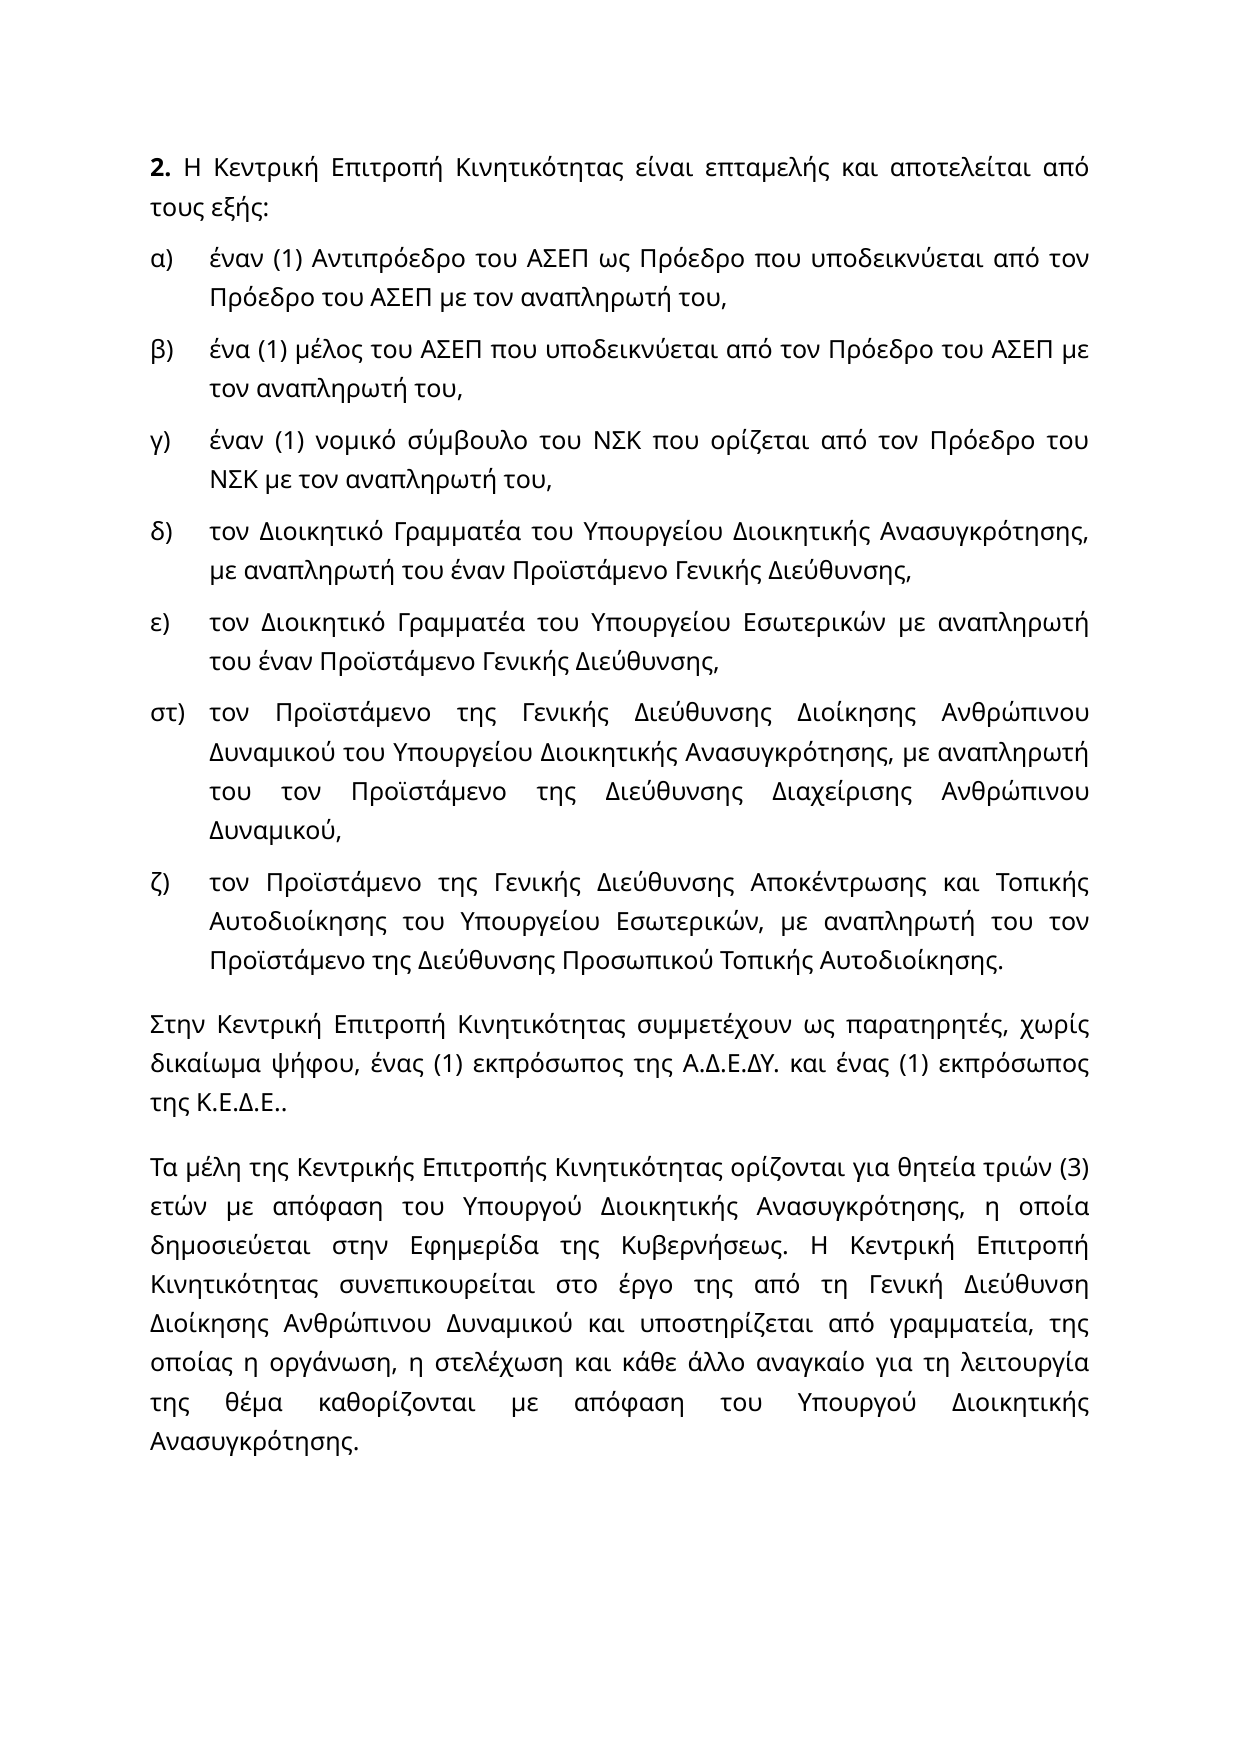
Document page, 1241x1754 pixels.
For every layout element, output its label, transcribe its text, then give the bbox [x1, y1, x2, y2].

list ζ) τον Προϊστάμενο της Γενικής Διεύθυνσης Αποκέντρωσης και Τοπικής Αυτοδιοίκησης του Υπουργείου Εσωτερικών, με αναπληρωτή του τον Προϊστάμενο της Διεύθυνσης Προσωπικού Τοπικής Αυτοδιοίκησης. [150, 864, 1090, 977]
list ε) τον Διοικητικό Γραμματέα του Υπουργείου Εσωτερικών με αναπληρωτή του έναν Προϊστάμενο Γενικής Διεύθυνσης, [150, 604, 1090, 677]
text 2. Η Κεντρική Επιτροπή Κινητικότητας είναι επταμελής και αποτελείται από τους εξής: [150, 150, 1090, 223]
text Στην Κεντρική Επιτροπή Κινητικότητας συμμετέχουν ως παρατηρητές, χωρίς δικαίωμα ψήφου, ένας (1) εκπρόσωπος της Α.Δ.Ε.ΔΥ. και ένας (1) εκπρόσωπος της Κ.Ε.Δ.Ε.. [150, 1007, 1090, 1119]
list στ) τον Προϊστάμενο της Γενικής Διεύθυνσης Διοίκησης Ανθρώπινου Δυναμικού του Υπουργείου Διοικητικής Ανασυγκρότησης, με αναπληρωτή του τον Προϊστάμενο της Διεύθυνσης Διαχείρισης Ανθρώπινου Δυναμικού, [150, 695, 1090, 847]
list δ) τον Διοικητικό Γραμματέα του Υπουργείου Διοικητικής Ανασυγκρότησης, με αναπληρωτή του έναν Προϊστάμενο Γενικής Διεύθυνσης, [150, 513, 1090, 587]
list β) ένα (1) μέλος του ΑΣΕΠ που υποδεικνύεται από τον Πρόεδρο του ΑΣΕΠ με τον αναπληρωτή του, [150, 332, 1090, 405]
list γ) έναν (1) νομικό σύμβουλο του ΝΣΚ που ορίζεται από τον Πρόεδρο του ΝΣΚ με τον αναπληρωτή του, [150, 422, 1090, 496]
list α) έναν (1) Αντιπρόεδρο του ΑΣΕΠ ως Πρόεδρο που υποδεικνύεται από τον Πρόεδρο του ΑΣΕΠ με τον αναπληρωτή του, [150, 241, 1090, 314]
text Τα μέλη της Κεντρικής Επιτροπής Κινητικότητας ορίζονται για θητεία τριών (3) ετών με απόφαση του Υπουργού Διοικητικής Ανασυγκρότησης, η οποία δημοσιεύεται στην Εφημερίδα της Κυβερνήσεως. Η Κεντρική Επιτροπή Κινητικότητας συνεπικουρείται στο έργο της από τη Γενική Διεύθυνση Διοίκησης Ανθρώπινου Δυναμικού και υποστηρίζεται από γραμματεία, της οποίας η οργάνωση, η στελέχωση και κάθε άλλο αναγκαίο για τη λειτουργία της θέμα καθορίζονται με απόφαση του Υπουργού Διοικητικής Ανασυγκρότησης. [150, 1149, 1090, 1457]
